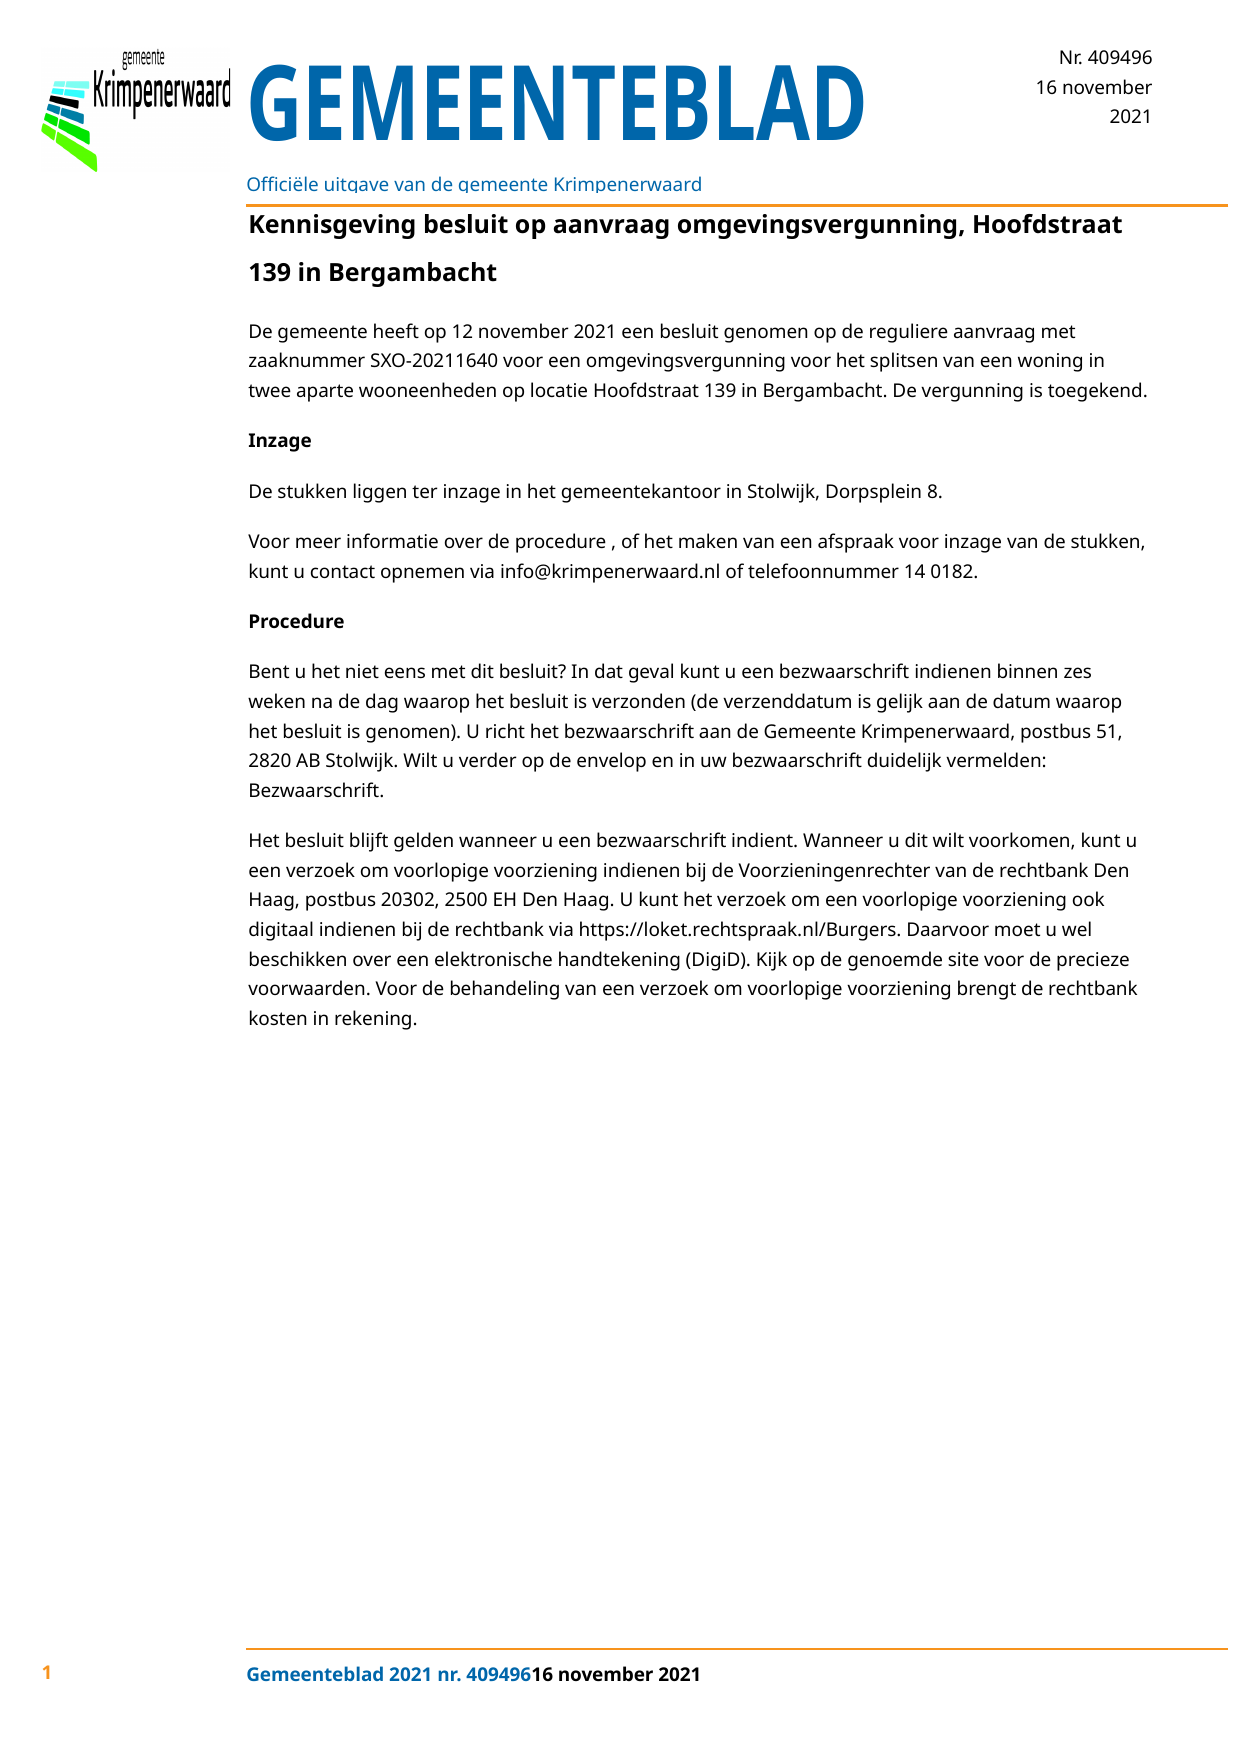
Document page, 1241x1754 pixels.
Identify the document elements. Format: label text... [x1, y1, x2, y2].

text Voor meer informatie over de procedure , of het maken van een afspraak voor inzage van de stukken, kunt u contact opnemen via info@krimpenerwaard.nl of telefoonnummer 14 0182. [248, 528, 1152, 584]
text Bent u het niet eens met dit besluit? In dat geval kunt u een bezwaarschrift indienen binnen zes weken na de dag waarop het besluit is verzonden (de verzenddatum is gelijk aan de datum waarop het besluit is genomen). U richt het bezwaarschrift aan de Gemeente Krimpenerwaard, postbus 51, 2820 AB Stolwijk. Wilt u verder op de envelop en in uw bezwaarschrift duidelijk vermelden: Bezwaarschrift. [248, 659, 1152, 803]
text De gemeente heeft op 12 november 2021 een besluit genomen op de reguliere aanvraag met zaaknummer SXO-20211640 voor een omgevingsvergunning voor het splitsen van een woning in twee aparte wooneenheden op locatie Hoofdstraat 139 in Bergambacht. De vergunning is toegekend. [248, 318, 1152, 403]
picture [41, 47, 231, 172]
text Inzage [248, 427, 1152, 453]
text Het besluit blijft gelden wanneer u een bezwaarschrift indient. Wanneer u dit wilt voorkomen, kunt u een verzoek om voorlopige voorziening indienen bij de Voorzieningenrechter van de rechtbank Den Haag, postbus 20302, 2500 EH Den Haag. U kunt het verzoek om een voorlopige voorziening ook digitaal indienen bij de rechtbank via https://loket.rechtspraak.nl/Burgers. Daarvoor moet u wel beschikken over een elektronische handtekening (DigiD). Kijk op de genoemde site voor de precieze voorwaarden. Voor de behandeling van een verzoek om voorlopige voorziening brengt de rechtbank kosten in rekening. [248, 827, 1152, 1031]
text De stukken liggen ter inzage in het gemeentekantoor in Stolwijk, Dorpsplein 8. [248, 478, 1152, 504]
text Procedure [248, 608, 1152, 634]
text Kennisgeving besluit op aanvraag omgevingsvergunning, Hoofdstraat 139 in Bergambacht [248, 207, 1152, 288]
